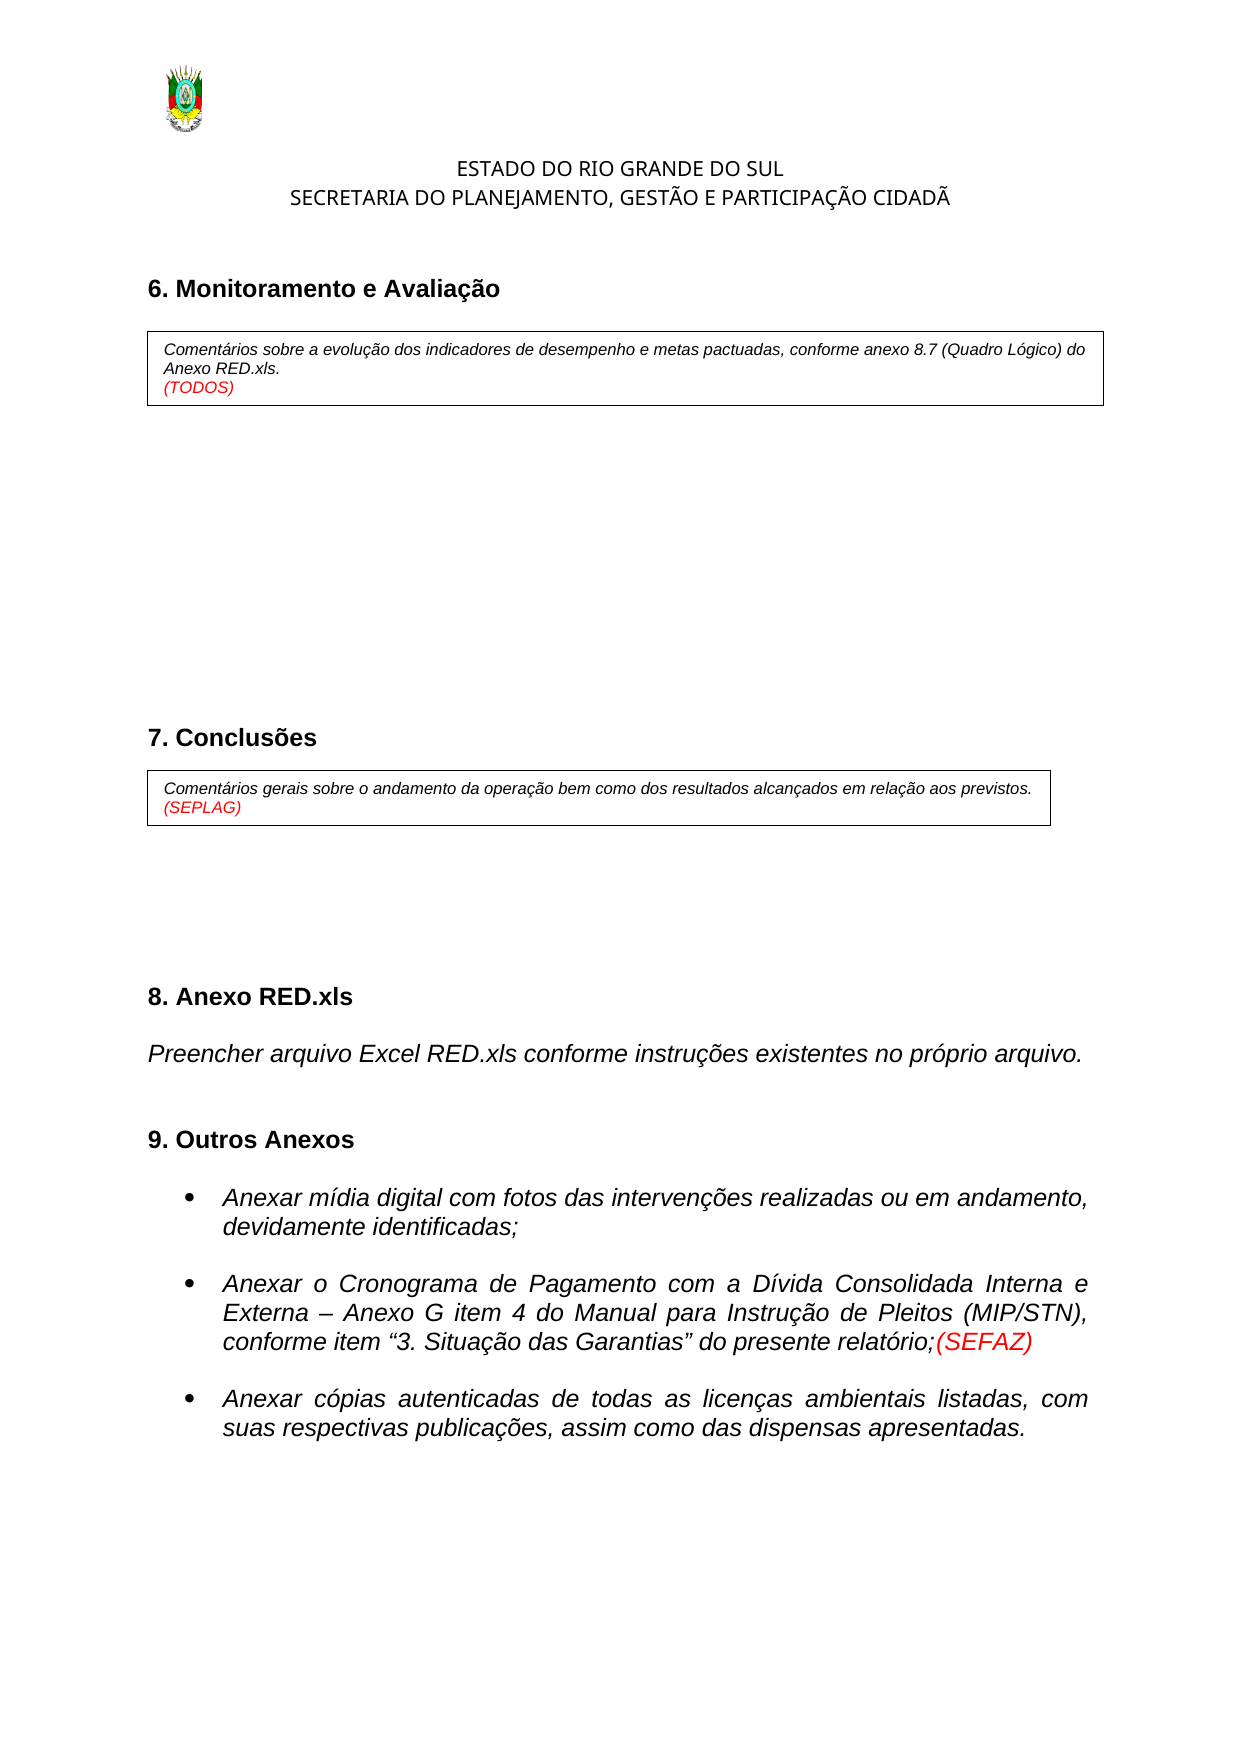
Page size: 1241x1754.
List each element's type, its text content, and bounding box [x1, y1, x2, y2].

text Comentários gerais sobre o andamento da operação bem como dos resultados alcançados em relação aos previstos. [163, 779, 1034, 798]
text (TODOS) [163, 378, 1087, 397]
text Comentários sobre a evolução dos indicadores de desempenho e metas pactuadas, conforme anexo 8.7 (Quadro Lógico) do Anexo RED.xls. [163, 340, 1087, 378]
list Anexar mídia digital com fotos das intervenções realizadas ou em andamento, devidamente identificadas; [185, 1183, 1092, 1240]
text 9. Outros Anexos [148, 1125, 1092, 1154]
text (SEPLAG) [163, 798, 1034, 817]
list Anexar cópias autenticadas de todas as licenças ambientais listadas, com suas respectivas publicações, assim como das dispensas apresentadas. [185, 1384, 1092, 1442]
text 8. Anexo RED.xls [148, 981, 1092, 1010]
text 7. Conclusões [148, 723, 1092, 751]
list Anexar o Cronograma de Pagamento com a Dívida Consolidada Interna e Externa – Anexo G item 4 do Manual para Instrução de Pleitos (MIP/STN), conforme item “3. Situação das Garantias” do presente relatório;(SEFAZ) [185, 1269, 1092, 1355]
text Preencher arquivo Excel RED.xls conforme instruções existentes no próprio arquivo. [148, 1039, 1092, 1068]
text 6. Monitoramento e Avaliação [148, 274, 1092, 303]
